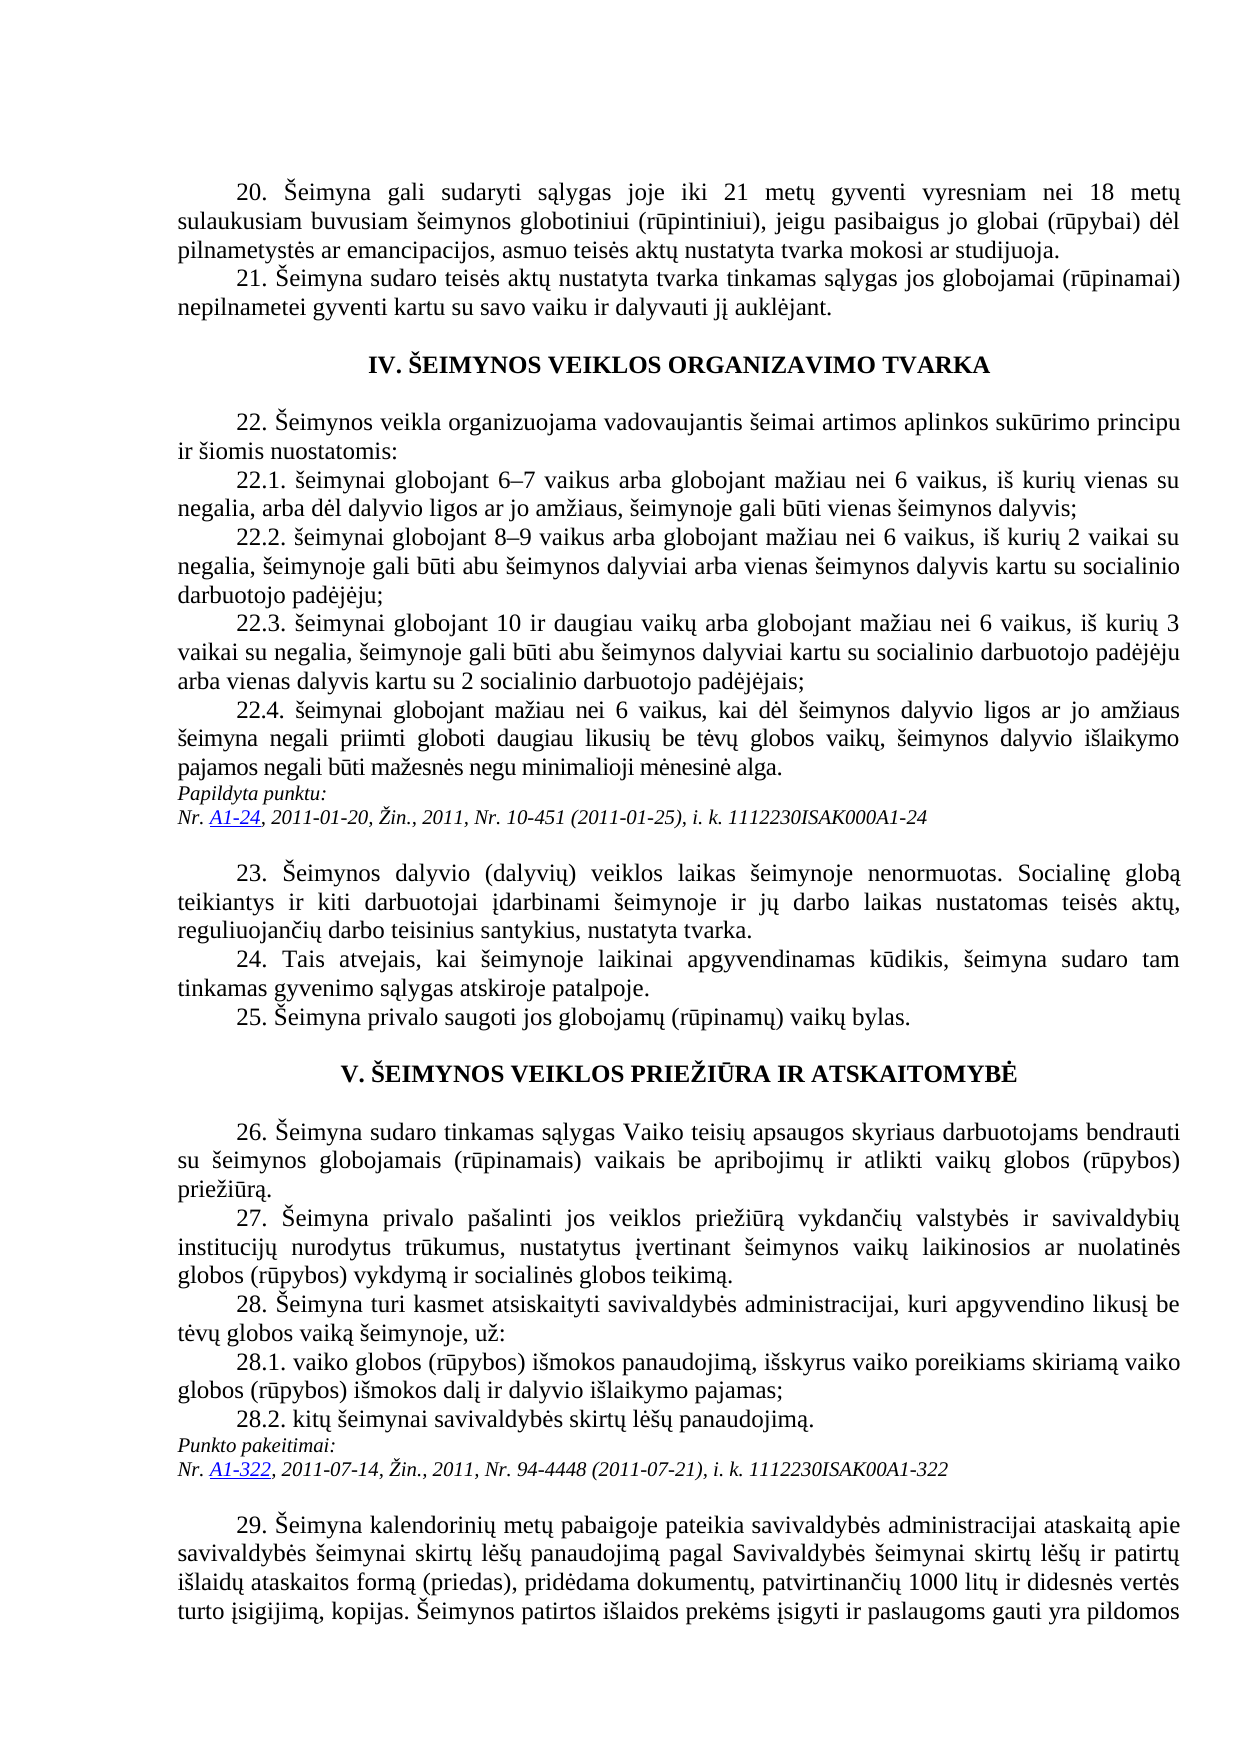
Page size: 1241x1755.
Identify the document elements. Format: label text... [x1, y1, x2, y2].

text 28.1. vaiko globos (rūpybos) išmokos panaudojimą, išskyrus vaiko poreikiams skiriamą vaiko globos (rūpybos) išmokos dalį ir dalyvio išlaikymo pajamas; [177, 1347, 1181, 1404]
text 24. Tais atvejais, kai šeimynoje laikinai apgyvendinamas kūdikis, šeimyna sudaro tam tinkamas gyvenimo sąlygas atskiroje patalpoje. [177, 944, 1181, 1002]
text Papildyta punktu: [177, 781, 1181, 805]
text 22.3. šeimynai globojant 10 ir daugiau vaikų arba globojant mažiau nei 6 vaikus, iš kurių 3 vaikai su negalia, šeimynoje gali būti abu šeimynos dalyviai kartu su socialinio darbuotojo padėjėju arba vienas dalyvis kartu su 2 socialinio darbuotojo padėjėjais; [177, 608, 1181, 695]
text 27. Šeimyna privalo pašalinti jos veiklos priežiūrą vykdančių valstybės ir savivaldybių institucijų nurodytus trūkumus, nustatytus įvertinant šeimynos vaikų laikinosios ar nuolatinės globos (rūpybos) vykdymą ir socialinės globos teikimą. [177, 1203, 1181, 1289]
text Punkto pakeitimai: [177, 1433, 1181, 1457]
text 20. Šeimyna gali sudaryti sąlygas joje iki 21 metų gyventi vyresniam nei 18 metų sulaukusiam buvusiam šeimynos globotiniui (rūpintiniui), jeigu pasibaigus jo globai (rūpybai) dėl pilnametystės ar emancipacijos, asmuo teisės aktų nustatyta tvarka mokosi ar studijuoja. [177, 177, 1181, 263]
text 28.2. kitų šeimynai savivaldybės skirtų lėšų panaudojimą. [177, 1404, 1181, 1433]
text V. ŠEIMYNOS VEIKLOS PRIEŽIŪRA IR ATSKAITOMYBĖ [177, 1059, 1181, 1088]
text 22.4. šeimynai globojant mažiau nei 6 vaikus, kai dėl šeimynos dalyvio ligos ar jo amžiaus šeimyna negali priimti globoti daugiau likusių be tėvų globos vaikų, šeimynos dalyvio išlaikymo pajamos negali būti mažesnės negu minimalioji mėnesinė alga. [177, 695, 1181, 781]
text 21. Šeimyna sudaro teisės aktų nustatyta tvarka tinkamas sąlygas jos globojamai (rūpinamai) nepilnametei gyventi kartu su savo vaiku ir dalyvauti jį auklėjant. [177, 263, 1181, 321]
text 25. Šeimyna privalo saugoti jos globojamų (rūpinamų) vaikų bylas. [177, 1002, 1181, 1030]
text 29. Šeimyna kalendorinių metų pabaigoje pateikia savivaldybės administracijai ataskaitą apie savivaldybės šeimynai skirtų lėšų panaudojimą pagal Savivaldybės šeimynai skirtų lėšų ir patirtų išlaidų ataskaitos formą (priedas), pridėdama dokumentų, patvirtinančių 1000 litų ir didesnės vertės turto įsigijimą, kopijas. Šeimynos patirtos išlaidos prekėms įsigyti ir paslaugoms gauti yra pildomos [177, 1510, 1181, 1625]
text Nr. A1-322, 2011-07-14, Žin., 2011, Nr. 94-4448 (2011-07-21), i. k. 1112230ISAK00A1-322 [177, 1457, 1181, 1481]
text Nr. A1-24, 2011-01-20, Žin., 2011, Nr. 10-451 (2011-01-25), i. k. 1112230ISAK000A1-24 [177, 805, 1181, 829]
text 26. Šeimyna sudaro tinkamas sąlygas Vaiko teisių apsaugos skyriaus darbuotojams bendrauti su šeimynos globojamais (rūpinamais) vaikais be apribojimų ir atlikti vaikų globos (rūpybos) priežiūrą. [177, 1117, 1181, 1203]
text IV. ŠEIMYNOS VEIKLOS ORGANIZAVIMO TVARKA [177, 350, 1181, 378]
text 22.2. šeimynai globojant 8–9 vaikus arba globojant mažiau nei 6 vaikus, iš kurių 2 vaikai su negalia, šeimynoje gali būti abu šeimynos dalyviai arba vienas šeimynos dalyvis kartu su socialinio darbuotojo padėjėju; [177, 522, 1181, 608]
text 23. Šeimynos dalyvio (dalyvių) veiklos laikas šeimynoje nenormuotas. Socialinę globą teikiantys ir kiti darbuotojai įdarbinami šeimynoje ir jų darbo laikas nustatomas teisės aktų, reguliuojančių darbo teisinius santykius, nustatyta tvarka. [177, 858, 1181, 944]
text 28. Šeimyna turi kasmet atsiskaityti savivaldybės administracijai, kuri apgyvendino likusį be tėvų globos vaiką šeimynoje, už: [177, 1289, 1181, 1347]
text 22. Šeimynos veikla organizuojama vadovaujantis šeimai artimos aplinkos sukūrimo principu ir šiomis nuostatomis: [177, 407, 1181, 465]
text 22.1. šeimynai globojant 6–7 vaikus arba globojant mažiau nei 6 vaikus, iš kurių vienas su negalia, arba dėl dalyvio ligos ar jo amžiaus, šeimynoje gali būti vienas šeimynos dalyvis; [177, 465, 1181, 522]
